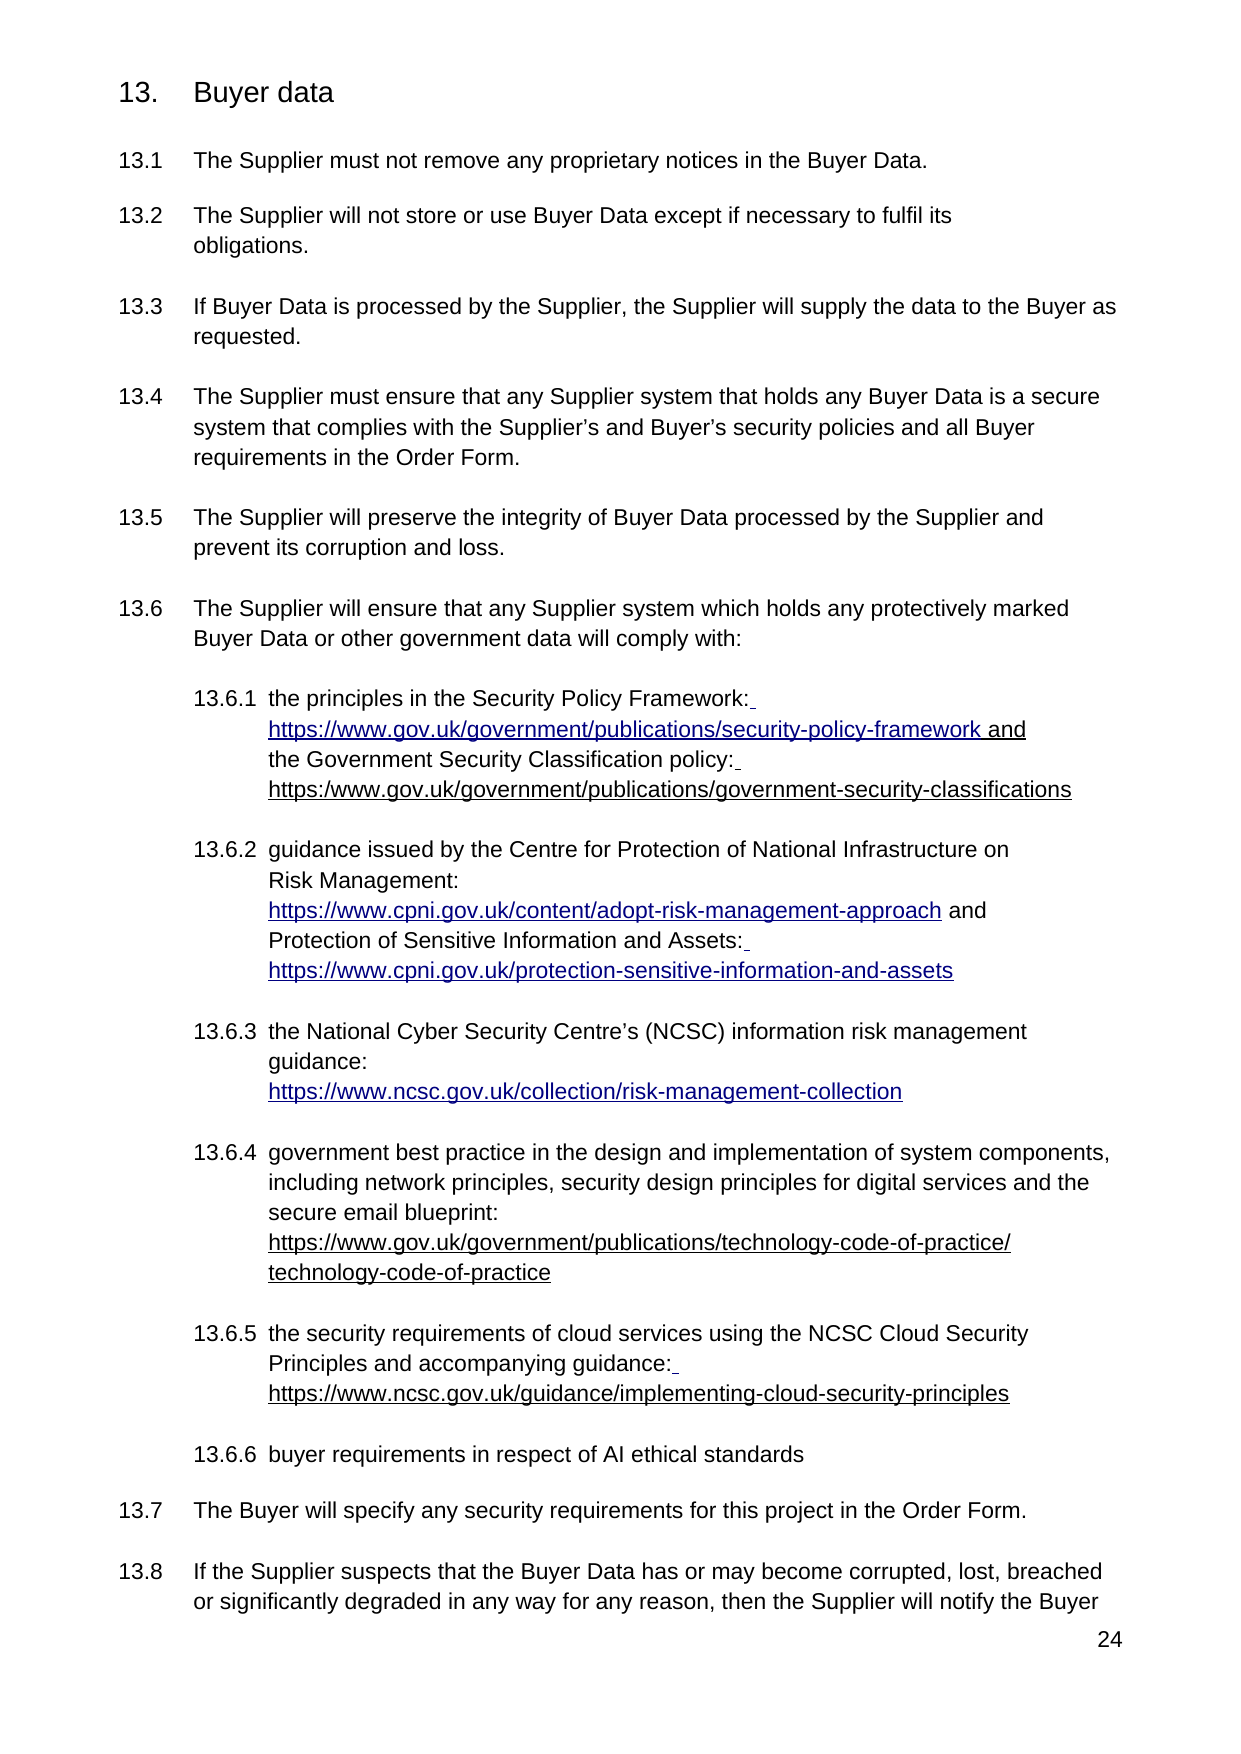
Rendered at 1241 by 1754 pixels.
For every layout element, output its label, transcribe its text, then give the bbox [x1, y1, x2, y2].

text https://www.gov.uk/government/publications/technology-code-of-practice/technology-code-of-practice [268, 1229, 1122, 1286]
text 13.6.4 government best practice in the design and implementation of system components, including network principles, security design principles for digital services and the secure email blueprint: [193, 1138, 1122, 1225]
text https://www.cpni.gov.uk/protection-sensitive-information-and-assets [193, 957, 1122, 984]
text Risk Management: [193, 867, 1122, 893]
text 13.6.2 guidance issued by the Centre for Protection of National Infrastructure on [118, 836, 1122, 863]
text https://www.cpni.gov.uk/content/adopt-risk-management-approach and [193, 897, 1122, 923]
text the Government Security Classification policy: https:/www.gov.uk/government/publications/government-security-classifications [268, 746, 1122, 802]
text Protection of Sensitive Information and Assets: [193, 927, 1122, 953]
text 13.5 The Supplier will preserve the integrity of Buyer Data processed by the Supplier and prevent its corruption and loss. [118, 504, 1122, 561]
text obligations. [118, 232, 1122, 259]
text https://www.ncsc.gov.uk/guidance/implementing-cloud-security-principles [193, 1380, 1122, 1407]
text 13.6 The Supplier will ensure that any Supplier system which holds any protectively marked Buyer Data or other government data will comply with: [118, 595, 1122, 651]
text 13.3 If Buyer Data is processed by the Supplier, the Supplier will supply the data to the Buyer as requested. [118, 293, 1122, 349]
text https://www.gov.uk/government/publications/security-policy-framework and [268, 716, 1122, 742]
text 13.1 The Supplier must not remove any proprietary notices in the Buyer Data. [118, 147, 1122, 173]
text 13.6.1 the principles in the Security Policy Framework: [118, 685, 1122, 712]
text 13.2 The Supplier will not store or use Buyer Data except if necessary to fulfil its [118, 202, 1122, 228]
text 13.8 If the Supplier suspects that the Buyer Data has or may become corrupted, lost, breached or significantly degraded in any way for any reason, then the Supplier will notify the Buyer [118, 1558, 1122, 1614]
text 13.6.3 the National Cyber Security Centre’s (NCSC) information risk management guidance: [193, 1018, 1122, 1074]
text 13.7 The Buyer will specify any security requirements for this project in the Order Form. [118, 1497, 1122, 1523]
text 13.4 The Supplier must ensure that any Supplier system that holds any Buyer Data is a secure system that complies with the Supplier’s and Buyer’s security policies and all Buyer requirements in the Order Form. [118, 383, 1122, 470]
text 13.6.6 buyer requirements in respect of AI ethical standards [118, 1441, 1122, 1467]
text https://www.ncsc.gov.uk/collection/risk-management-collection [193, 1078, 1122, 1104]
text 13.6.5 the security requirements of cloud services using the NCSC Cloud Security Principles and accompanying guidance: [193, 1320, 1122, 1376]
subtitle 13. Buyer data [118, 75, 1122, 108]
